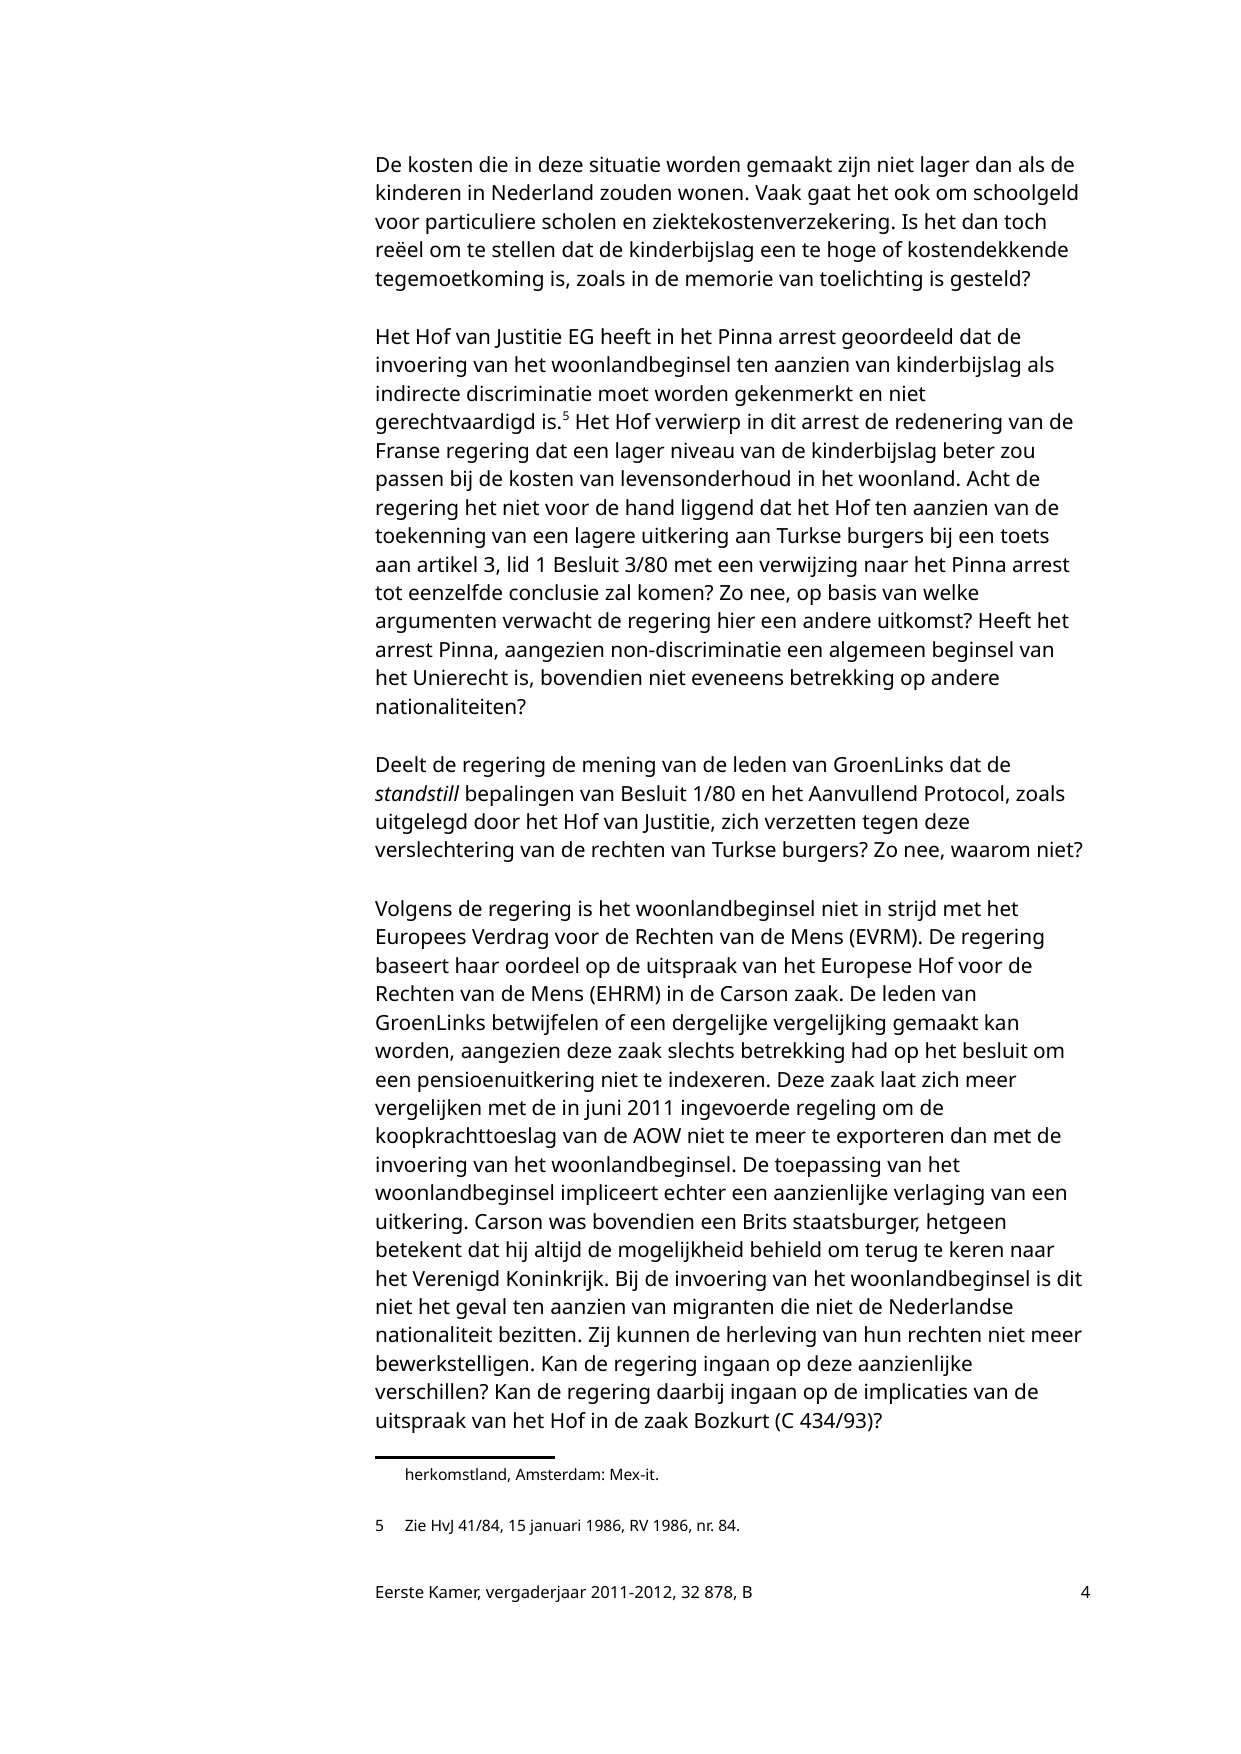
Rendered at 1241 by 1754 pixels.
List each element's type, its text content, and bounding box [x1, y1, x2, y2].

text Volgens de regering is het woonlandbeginsel niet in strijd met het Europees Verdrag voor de Rechten van de Mens (EVRM). De regering baseert haar oordeel op de uitspraak van het Europese Hof voor de Rechten van de Mens (EHRM) in de Carson zaak. De leden van GroenLinks betwijfelen of een dergelijke vergelijking gemaakt kan worden, aangezien deze zaak slechts betrekking had op het besluit om een pensioenuitkering niet te indexeren. Deze zaak laat zich meer vergelijken met de in juni 2011 ingevoerde regeling om de koopkrachttoeslag van de AOW niet te meer te exporteren dan met de invoering van het woonlandbeginsel. De toepassing van het woonlandbeginsel impliceert echter een aanzienlijke verlaging van een uitkering. Carson was bovendien een Brits staatsburger, hetgeen betekent dat hij altijd de mogelijkheid behield om terug te keren naar het Verenigd Koninkrijk. Bij de invoering van het woonlandbeginsel is dit niet het geval ten aanzien van migranten die niet de Nederlandse nationaliteit bezitten. Zij kunnen de herleving van hun rechten niet meer bewerkstelligen. Kan de regering ingaan op deze aanzienlijke verschillen? Kan de regering daarbij ingaan op de implicaties van de uitspraak van het Hof in de zaak Bozkurt (C 434/93)? [375, 894, 1090, 1406]
text Deelt de regering de mening van de leden van GroenLinks dat de standstill bepalingen van Besluit 1/80 en het Aanvullend Protocol, zoals uitgelegd door het Hof van Justitie, zich verzetten tegen deze verslechtering van de rechten van Turkse burgers? Zo nee, waarom niet? [375, 750, 1090, 864]
text Het Hof van Justitie EG heeft in het Pinna arrest geoordeeld dat de invoering van het woonlandbeginsel ten aanzien van kinderbijslag als indirecte discriminatie moet worden gekenmerkt en niet gerechtvaardigd is. Het Hof verwierp in dit arrest de redenering van de Franse regering dat een lager niveau van de kinderbijslag beter zou passen bij de kosten van levensonderhoud in het woonland. Acht de regering het niet voor de hand liggend dat het Hof ten aanzien van de toekenning van een lagere uitkering aan Turkse burgers bij een toets aan artikel 3, lid 1 Besluit 3/80 met een verwijzing naar het Pinna arrest tot eenzelfde conclusie zal komen? Zo nee, op basis van welke argumenten verwacht de regering hier een andere uitkomst? Heeft het arrest Pinna, aangezien non-discriminatie een algemeen beginsel van het Unierecht is, bovendien niet eveneens betrekking op andere nationaliteiten? [375, 322, 1090, 720]
text L. van Beek en M. Baba (2006), Schoolgaan in het land van … Quickscan onder de Marokkaanse en Turkse gemeenschap naar het tijdelijk volgen van onderwijs in het herkomstland, Amsterdam: Mex-it. [375, 1421, 1090, 1478]
text Zie HvJ 41/84, 15 januari 1986, RV 1986, nr. 84. [375, 1508, 1090, 1536]
text De leden van de GroenLinks-fractie vragen of de regering nader kan onderbouwen waarom zij ervan uitgaat dat de kosten voor onderhoud van kinderen die in het buitenland verblijven, gelijk zijn aan de gemiddelde kosten voor het onderhoud van kinderen in dat land. Heeft de regering er rekening mee gehouden dat de onderhoudskosten voor kinderen die tijdelijk in het buitenland wonen niet uitsluitend bestaan uit kosten die in het betreffende land worden gemaakt? Is het niet zo dat bij de SVB bekend is in welke mate ouders bijdragen in de onderhoudskosten en hoe die zich verhouden tot de hoogte van de kinderbijslag? Ten aanzien van de kinderen die in Marokko en Turkije wonen, gaat het vooral om kinderen die daar tijdelijk naar school gaan. De kosten die in deze situatie worden gemaakt zijn niet lager dan als de kinderen in Nederland zouden wonen. Vaak gaat het ook om schoolgeld voor particuliere scholen en ziektekostenverzekering. Is het dan toch reëel om te stellen dat de kinderbijslag een te hoge of kostendekkende tegemoetkoming is, zoals in de memorie van toelichting is gesteld? [375, 150, 1090, 292]
